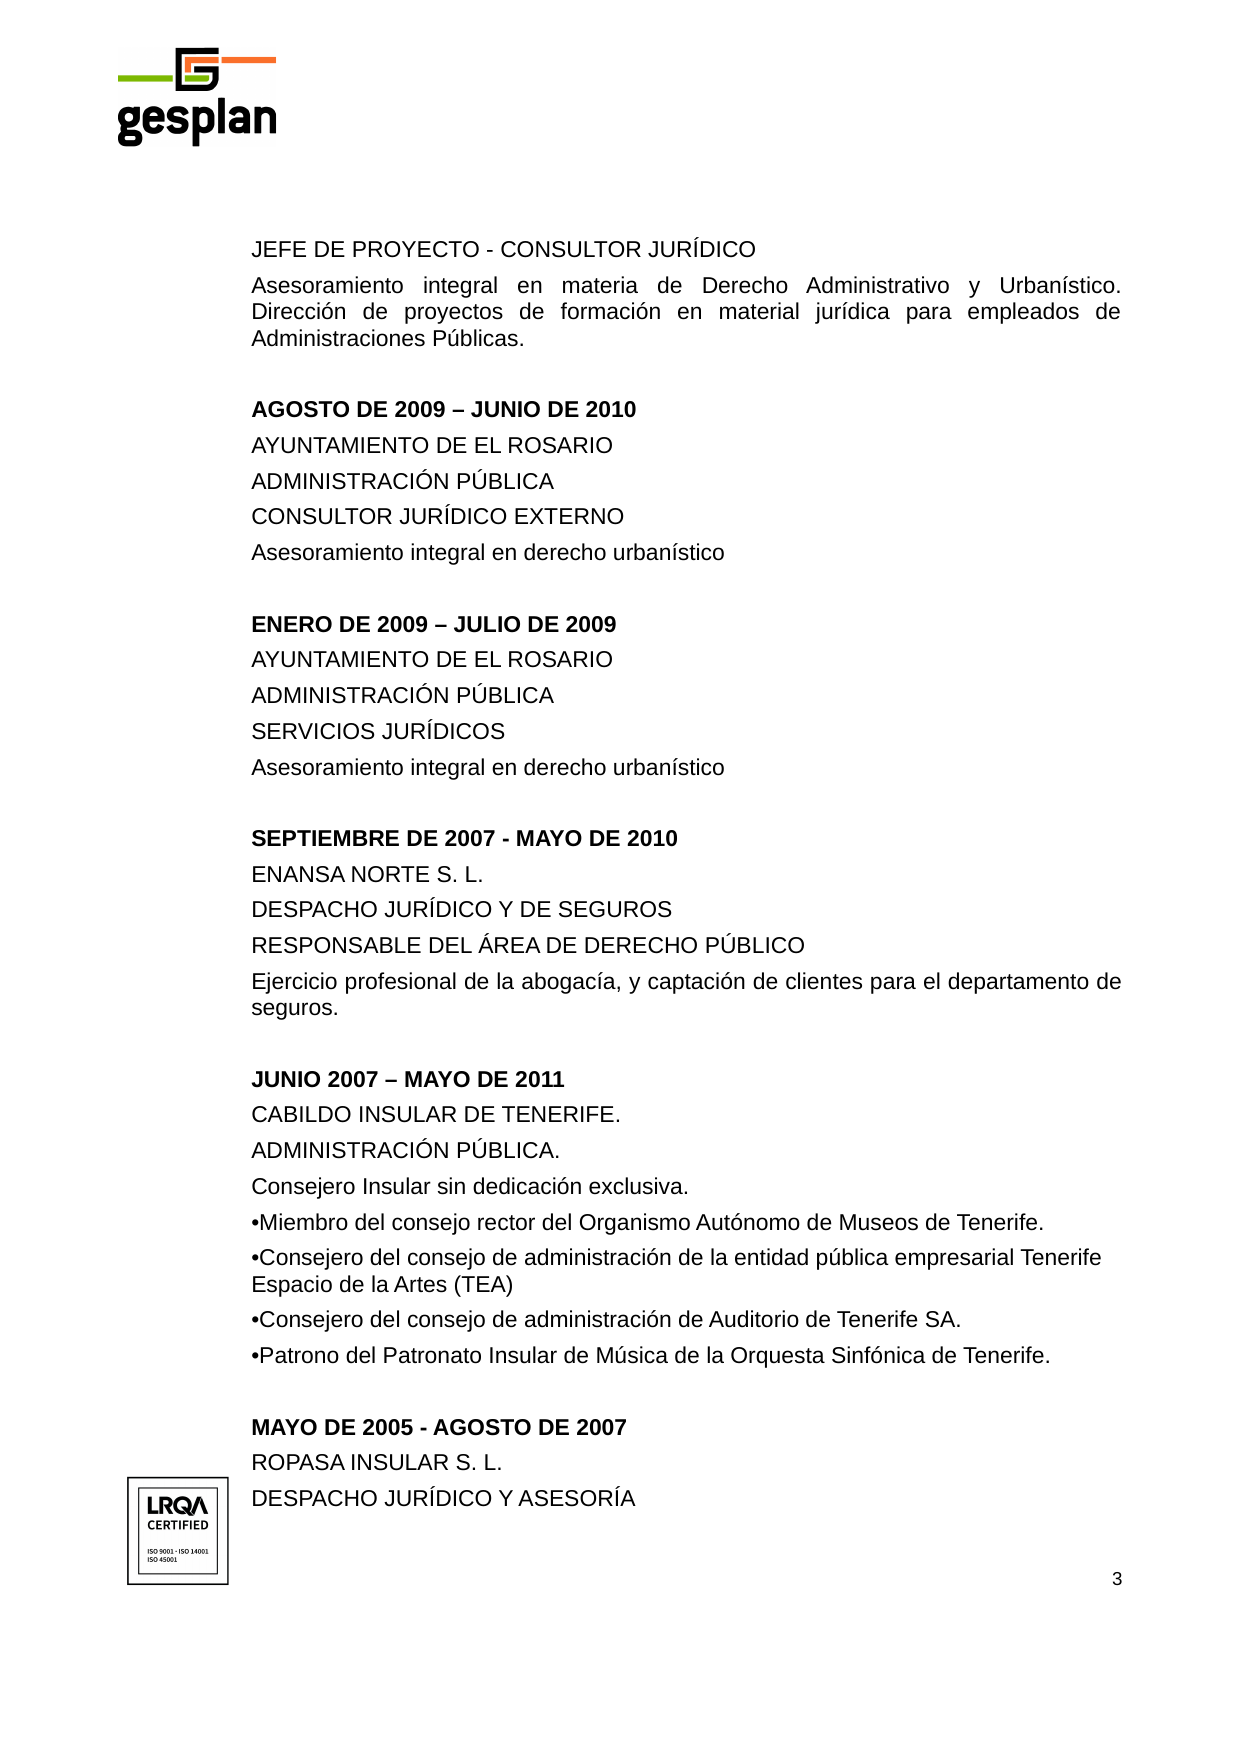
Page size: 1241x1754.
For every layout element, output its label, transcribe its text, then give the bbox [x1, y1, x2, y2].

text JEFE DE PROYECTO - CONSULTOR JURÍDICO [251, 236, 1122, 263]
text AGOSTO DE 2009 – JUNIO DE 2010 [251, 396, 1122, 422]
text CABILDO INSULAR DE TENERIFE. [251, 1101, 1122, 1128]
text MAYO DE 2005 - AGOSTO DE 2007 [251, 1413, 1122, 1440]
text DESPACHO JURÍDICO Y DE SEGUROS [251, 896, 1122, 923]
text •Consejero del consejo de administración de la entidad pública empresarial Tenerife Espacio de la Artes (TEA) [251, 1244, 1122, 1297]
text Asesoramiento integral en materia de Derecho Administrativo y Urbanístico. Dirección de proyectos de formación en material jurídica para empleados de Administraciones Públicas. [251, 272, 1122, 351]
text SERVICIOS JURÍDICOS [251, 718, 1122, 744]
text Ejercicio profesional de la abogacía, y captación de clientes para el departamento de seguros. [251, 968, 1122, 1021]
text ADMINISTRACIÓN PÚBLICA. [251, 1137, 1122, 1163]
text Asesoramiento integral en derecho urbanístico [251, 539, 1122, 565]
text DESPACHO JURÍDICO Y ASESORÍA [251, 1485, 1122, 1511]
text AYUNTAMIENTO DE EL ROSARIO [251, 432, 1122, 458]
text JUNIO 2007 – MAYO DE 2011 [251, 1066, 1122, 1092]
text ENERO DE 2009 – JULIO DE 2009 [251, 611, 1122, 637]
text ROPASA INSULAR S. L. [251, 1449, 1122, 1476]
text SEPTIEMBRE DE 2007 - MAYO DE 2010 [251, 825, 1122, 851]
text ADMINISTRACIÓN PÚBLICA [251, 468, 1122, 494]
text AYUNTAMIENTO DE EL ROSARIO [251, 646, 1122, 673]
text RESPONSABLE DEL ÁREA DE DERECHO PÚBLICO [251, 932, 1122, 958]
text •Miembro del consejo rector del Organismo Autónomo de Museos de Tenerife. [251, 1208, 1122, 1235]
text ENANSA NORTE S. L. [251, 861, 1122, 887]
text Asesoramiento integral en derecho urbanístico [251, 753, 1122, 780]
text •Patrono del Patronato Insular de Música de la Orquesta Sinfónica de Tenerife. [251, 1342, 1122, 1368]
text ADMINISTRACIÓN PÚBLICA [251, 682, 1122, 708]
text CONSULTOR JURÍDICO EXTERNO [251, 503, 1122, 530]
text Consejero Insular sin dedicación exclusiva. [251, 1173, 1122, 1199]
text •Consejero del consejo de administración de Auditorio de Tenerife SA. [251, 1306, 1122, 1333]
